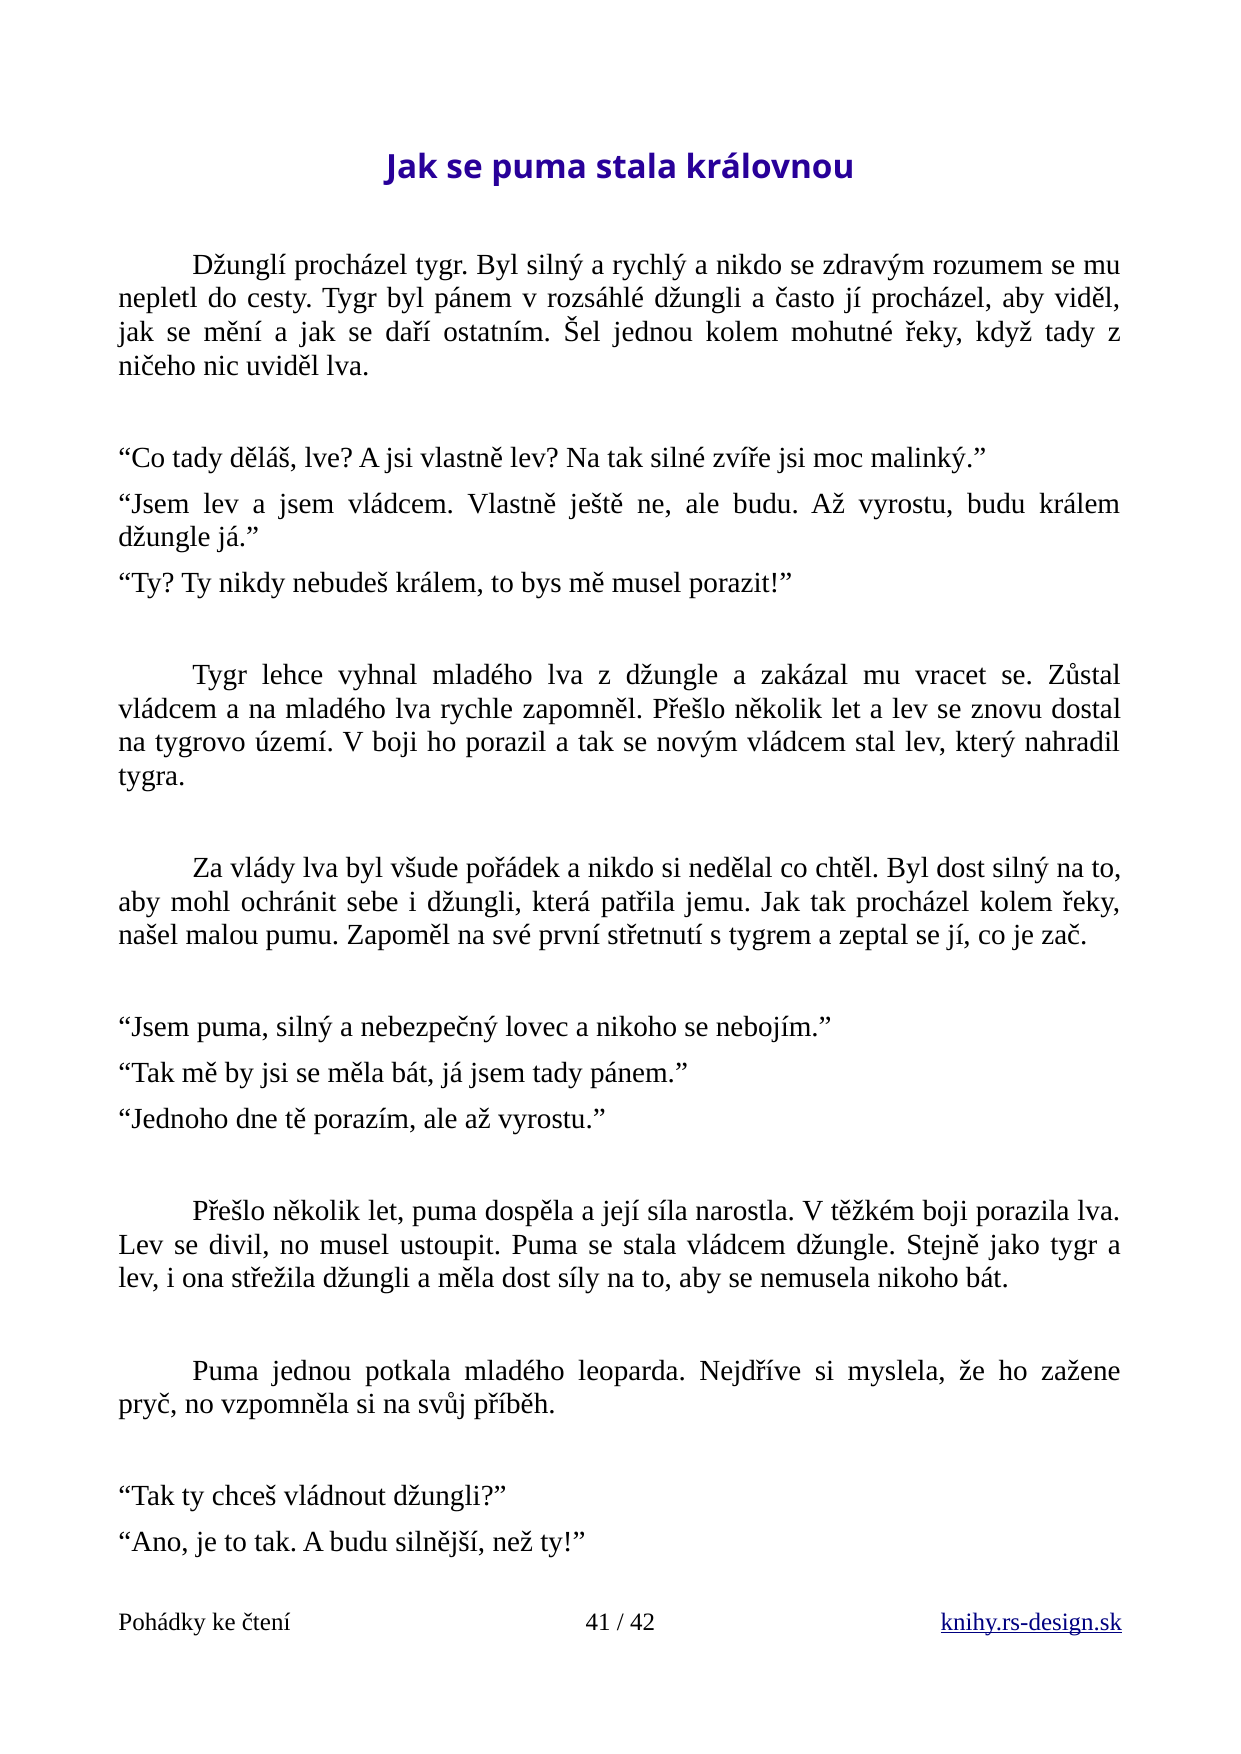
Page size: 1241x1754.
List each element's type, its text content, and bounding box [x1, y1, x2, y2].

text “Tak ty chceš vládnout džungli?” [118, 1478, 1122, 1512]
text “Co tady děláš, lve? A jsi vlastně lev? Na tak silné zvíře jsi moc malinký.” [118, 440, 1122, 473]
text Přešlo několik let, puma dospěla a její síla narostla. V těžkém boji porazila lva. Lev se divil, no musel ustoupit. Puma se stala vládcem džungle. Stejně jako tygr a lev, i ona střežila džungli a měla dost síly na to, aby se nemusela nikoho bát. [118, 1193, 1122, 1294]
text “Ano, je to tak. A budu silnější, než ty!” [118, 1524, 1122, 1558]
text “Ty? Ty nikdy nebudeš králem, to bys mě musel porazit!” [118, 565, 1122, 599]
text “Jsem puma, silný a nebezpečný lovec a nikoho se nebojím.” [118, 1009, 1122, 1043]
text “Jednoho dne tě porazím, ale až vyrostu.” [118, 1101, 1122, 1135]
text “Tak mě by jsi se měla bát, já jsem tady pánem.” [118, 1055, 1122, 1089]
subtitle Jak se puma stala královnou [118, 143, 1122, 188]
text Tygr lehce vyhnal mladého lva z džungle a zakázal mu vracet se. Zůstal vládcem a na mladého lva rychle zapomněl. Přešlo několik let a lev se znovu dostal na tygrovo území. V boji ho porazil a tak se novým vládcem stal lev, který nahradil tygra. [118, 657, 1122, 792]
text Za vlády lva byl všude pořádek a nikdo si nedělal co chtěl. Byl dost silný na to, aby mohl ochránit sebe i džungli, která patřila jemu. Jak tak procházel kolem řeky, našel malou pumu. Zapoměl na své první střetnutí s tygrem a zeptal se jí, co je zač. [118, 850, 1122, 951]
text “Jsem lev a jsem vládcem. Vlastně ještě ne, ale budu. Až vyrostu, budu králem džungle já.” [118, 486, 1122, 553]
text Puma jednou potkala mladého leoparda. Nejdříve si myslela, že ho zažene pryč, no vzpomněla si na svůj příběh. [118, 1353, 1122, 1420]
text Džunglí procházel tygr. Byl silný a rychlý a nikdo se zdravým rozumem se mu nepletl do cesty. Tygr byl pánem v rozsáhlé džungli a často jí procházel, aby viděl, jak se mění a jak se daří ostatním. Šel jednou kolem mohutné řeky, když tady z ničeho nic uviděl lva. [118, 247, 1122, 381]
